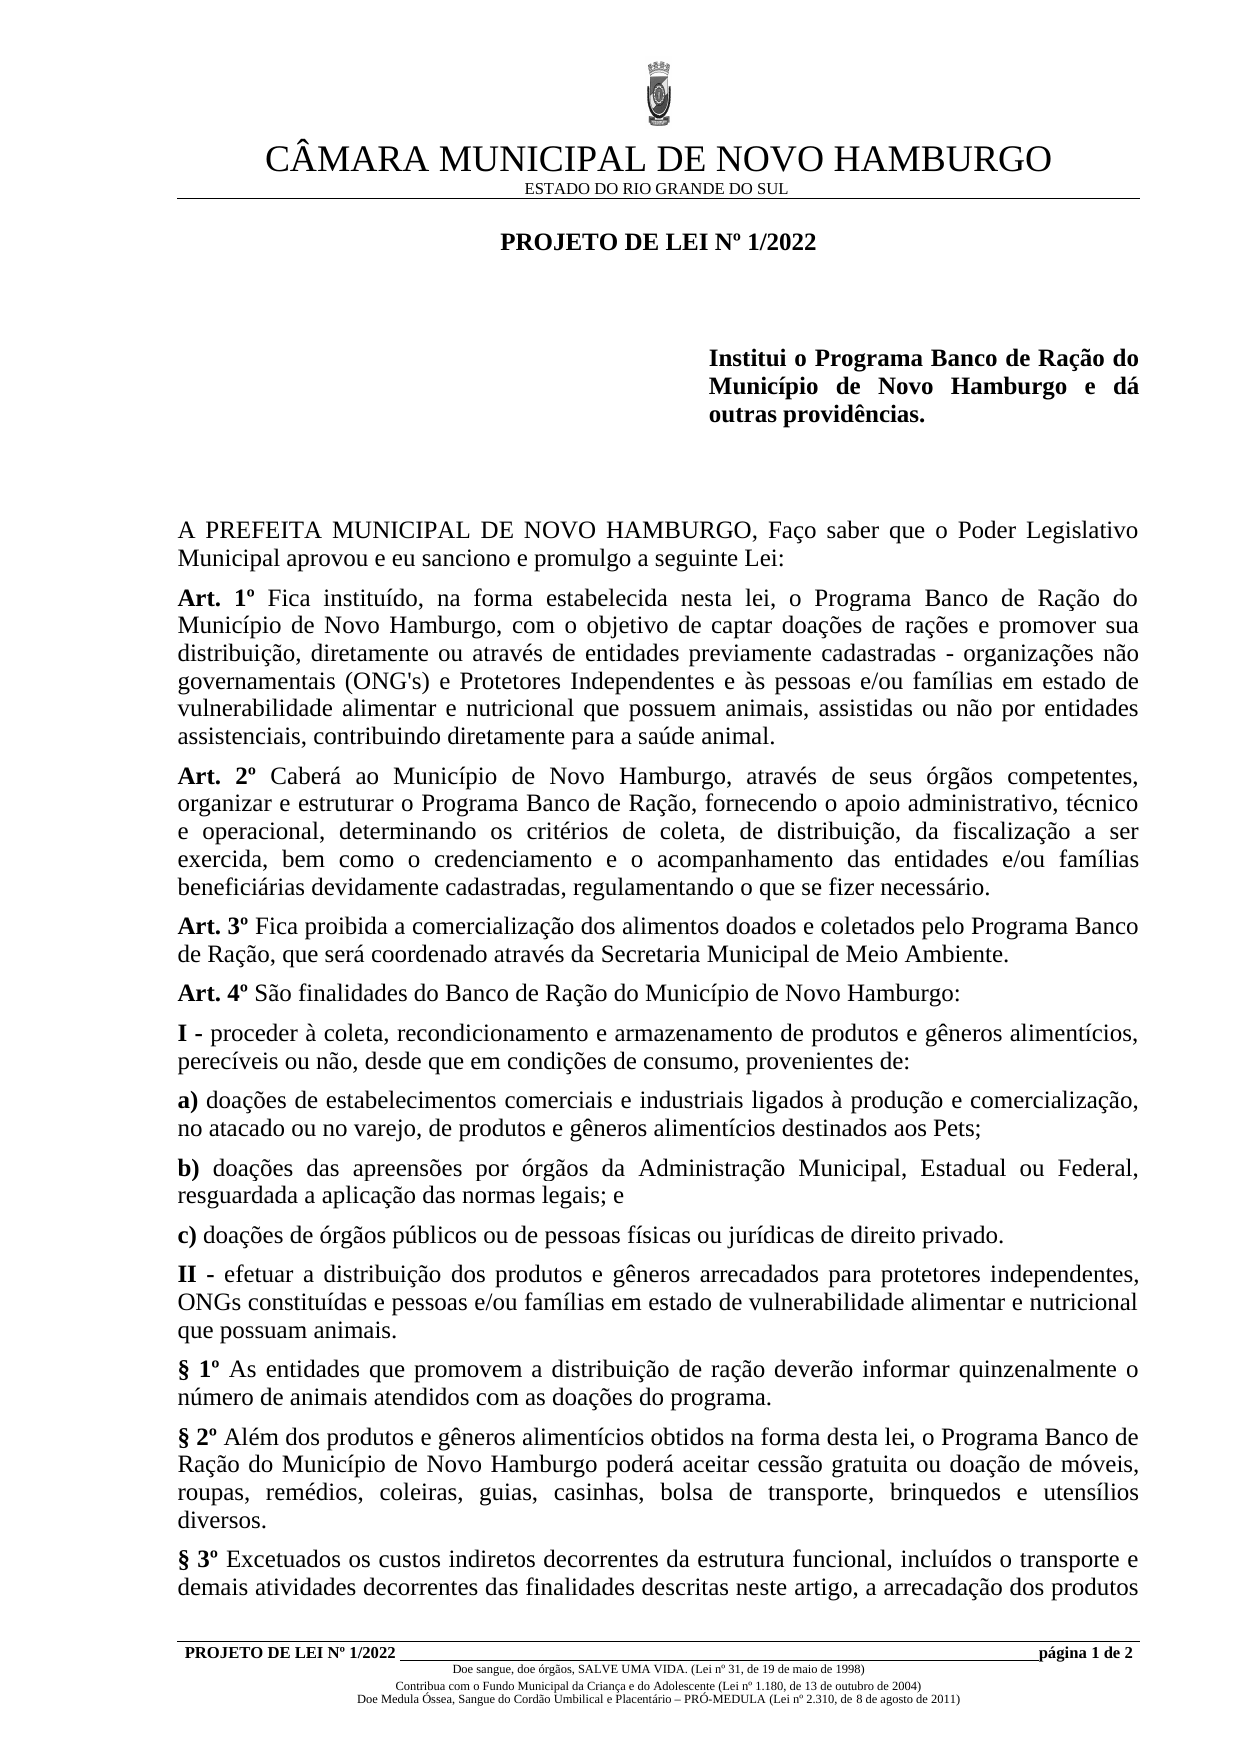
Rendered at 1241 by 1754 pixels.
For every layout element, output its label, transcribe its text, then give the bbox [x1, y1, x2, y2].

text § 1º As entidades que promovem a distribuição de ração deverão informar quinzenalmente o número de animais atendidos com as doações do programa. [177, 1356, 1140, 1411]
text § 3º Excetuados os custos indiretos decorrentes da estrutura funcional, incluídos o transporte e demais atividades decorrentes das finalidades descritas neste artigo, a arrecadação dos produtos [177, 1546, 1140, 1601]
text c) doações de órgãos públicos ou de pessoas físicas ou jurídicas de direito privado. [177, 1221, 1140, 1249]
text Art. 2º Caberá ao Município de Novo Hamburgo, através de seus órgãos competentes, organizar e estruturar o Programa Banco de Ração, fornecendo o apoio administrativo, técnico e operacional, determinando os critérios de coleta, de distribuição, da fiscalização a ser exercida, bem como o credenciamento e o acompanhamento das entidades e/ou famílias beneficiárias devidamente cadastradas, regulamentando o que se fizer necessário. [177, 762, 1140, 900]
text Art. 1º Fica instituído, na forma estabelecida nesta lei, o Programa Banco de Ração do Município de Novo Hamburgo, com o objetivo de captar doações de rações e promover sua distribuição, diretamente ou através de entidades previamente cadastradas - organizações não governamentais (ONG's) e Protetores Independentes e às pessoas e/ou famílias em estado de vulnerabilidade alimentar e nutricional que possuem animais, assistidas ou não por entidades assistenciais, contribuindo diretamente para a saúde animal. [177, 584, 1140, 750]
text b) doações das apreensões por órgãos da Administração Municipal, Estadual ou Federal, resguardada a aplicação das normas legais; e [177, 1154, 1140, 1209]
text II - efetuar a distribuição dos produtos e gêneros arrecadados para protetores independentes, ONGs constituídas e pessoas e/ou famílias em estado de vulnerabilidade alimentar e nutricional que possuam animais. [177, 1261, 1140, 1344]
text Institui o Programa Banco de Ração do Município de Novo Hamburgo e dá outras providências. [709, 344, 1140, 428]
text a) doações de estabelecimentos comerciais e industriais ligados à produção e comercialização, no atacado ou no varejo, de produtos e gêneros alimentícios destinados aos Pets; [177, 1086, 1140, 1142]
text PROJETO DE LEI Nº 1/2022 [177, 228, 1140, 256]
text I - proceder à coleta, recondicionamento e armazenamento de produtos e gêneros alimentícios, perecíveis ou não, desde que em condições de consumo, provenientes de: [177, 1019, 1140, 1074]
text § 2º Além dos produtos e gêneros alimentícios obtidos na forma desta lei, o Programa Banco de Ração do Município de Novo Hamburgo poderá aceitar cessão gratuita ou doação de móveis, roupas, remédios, coleiras, guias, casinhas, bolsa de transporte, brinquedos e utensílios diversos. [177, 1423, 1140, 1534]
text A PREFEITA MUNICIPAL DE NOVO HAMBURGO, Faço saber que o Poder Legislativo Municipal aprovou e eu sanciono e promulgo a seguinte Lei: [177, 516, 1140, 572]
text Art. 4º São finalidades do Banco de Ração do Município de Novo Hamburgo: [177, 979, 1140, 1007]
text Art. 3º Fica proibida a comercialização dos alimentos doados e coletados pelo Programa Banco de Ração, que será coordenado através da Secretaria Municipal de Meio Ambiente. [177, 912, 1140, 968]
